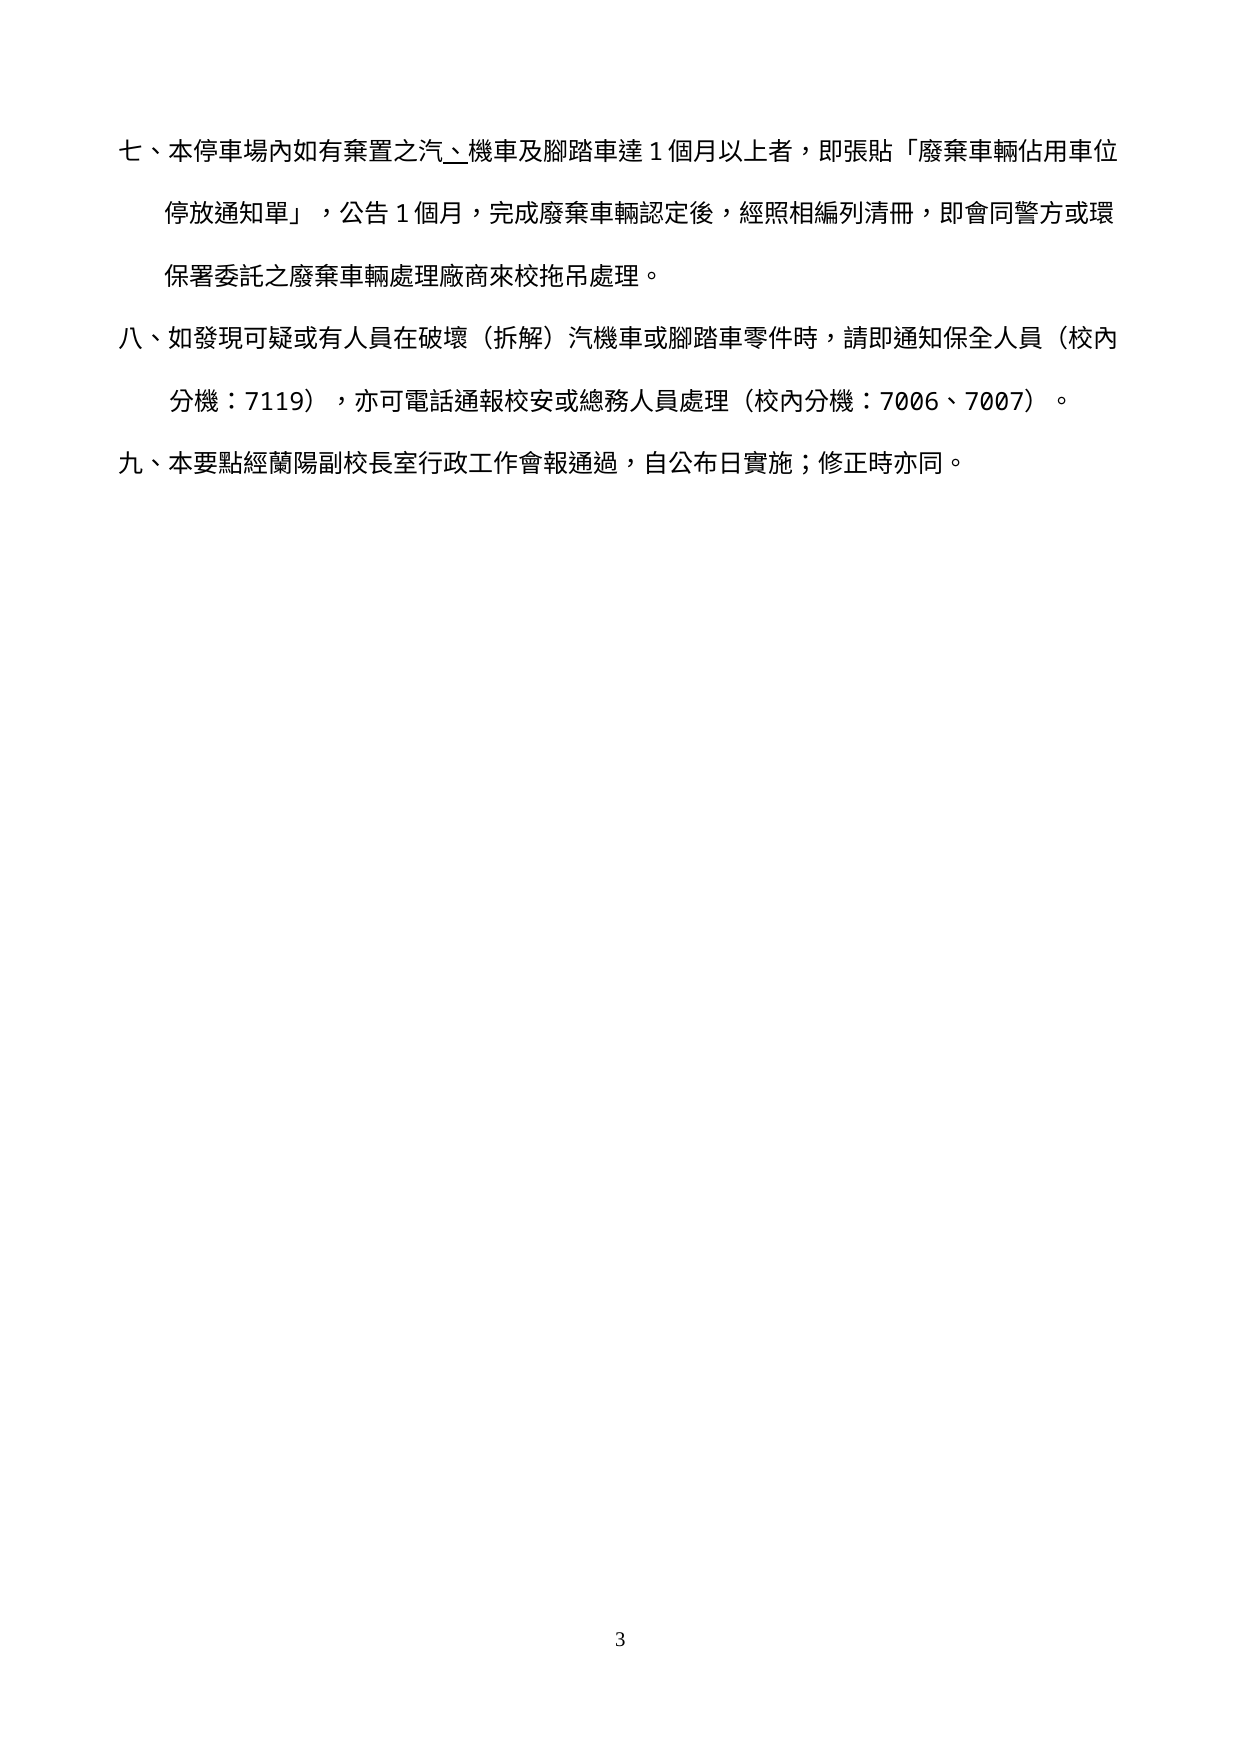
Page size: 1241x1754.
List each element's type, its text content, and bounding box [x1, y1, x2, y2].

text 九、本要點經蘭陽副校長室行政工作會報通過，自公布日實施；修正時亦同。 [118, 420, 1122, 483]
text 八、如發現可疑或有人員在破壞（拆解）汽機車或腳踏車零件時，請即通知保全人員（校內分機：7119），亦可電話通報校安或總務人員處理（校內分機：7006、7007）。 [118, 295, 1122, 420]
text 七、本停車場內如有棄置之汽、機車及腳踏車達1個月以上者，即張貼「廢棄車輛佔用車位停放通知單」，公告1個月，完成廢棄車輛認定後，經照相編列清冊，即會同警方或環保署委託之廢棄車輛處理廠商來校拖吊處理。 [118, 108, 1122, 295]
